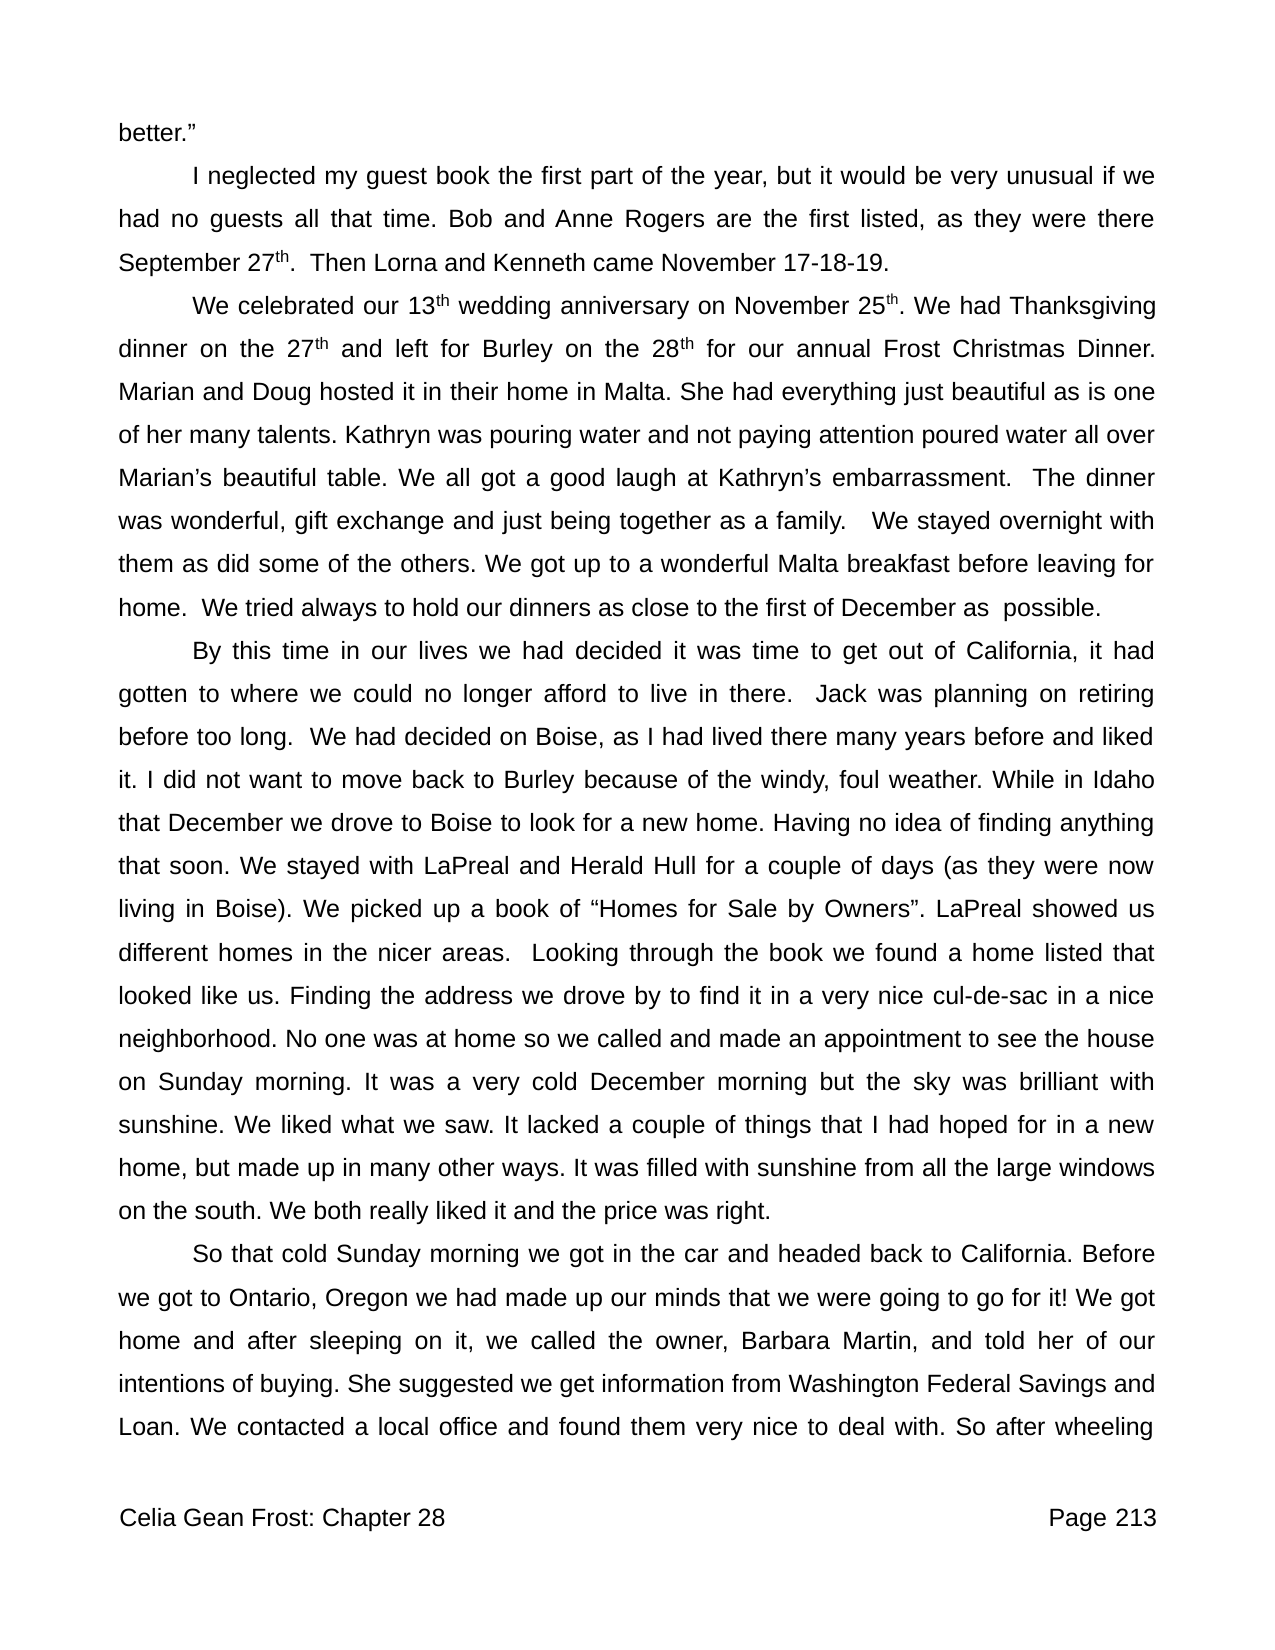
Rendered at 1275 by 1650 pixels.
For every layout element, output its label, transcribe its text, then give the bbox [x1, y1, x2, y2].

text We celebrated our 13th wedding anniversary on November 25th. We had Thanksgiving dinner on the 27th and left for Burley on the 28th for our annual Frost Christmas Dinner. Marian and Doug hosted it in their home in Malta. She had everything just beautiful as is one of her many talents. Kathryn was pouring water and not paying attention poured water all over Marian’s beautiful table. We all got a good laugh at Kathryn’s embarrassment. The dinner was wonderful, gift exchange and just being together as a family. We stayed overnight with them as did some of the others. We got up to a wonderful Malta breakfast before leaving for home. We tried always to hold our dinners as close to the first of December as possible. [118, 291, 1157, 621]
text I neglected my guest book the first part of the year, but it would be very unusual if we had no guests all that time. Bob and Anne Rogers are the first listed, as they were there September 27th. Then Lorna and Kenneth came November 17-18-19. [118, 161, 1157, 276]
text So that cold Sunday morning we got in the car and headed back to California. Before we got to Ontario, Oregon we had made up our minds that we were going to go for it! We got home and after sleeping on it, we called the owner, Barbara Martin, and told her of our intentions of buying. She suggested we get information from Washington Federal Savings and Loan. We contacted a local office and found them very nice to deal with. So after wheeling [118, 1239, 1157, 1441]
text By this time in our lives we had decided it was time to get out of California, it had gotten to where we could no longer afford to live in there. Jack was planning on retiring before too long. We had decided on Boise, as I had lived there many years before and liked it. I did not want to move back to Burley because of the windy, foul weather. While in Idaho that December we drove to Boise to look for a new home. Having no idea of finding anything that soon. We stayed with LaPreal and Herald Hull for a couple of days (as they were now living in Boise). We picked up a book of “Homes for Sale by Owners”. LaPreal showed us different homes in the nicer areas. Looking through the book we found a home listed that looked like us. Finding the address we drove by to find it in a very nice cul-de-sac in a nice neighborhood. No one was at home so we called and made an appointment to see the house on Sunday morning. It was a very cold December morning but the sky was brilliant with sunshine. We liked what we saw. It lacked a couple of things that I had hoped for in a new home, but made up in many other ways. It was filled with sunshine from all the large windows on the south. We both really liked it and the price was right. [118, 636, 1157, 1225]
text better.” [118, 118, 1157, 147]
